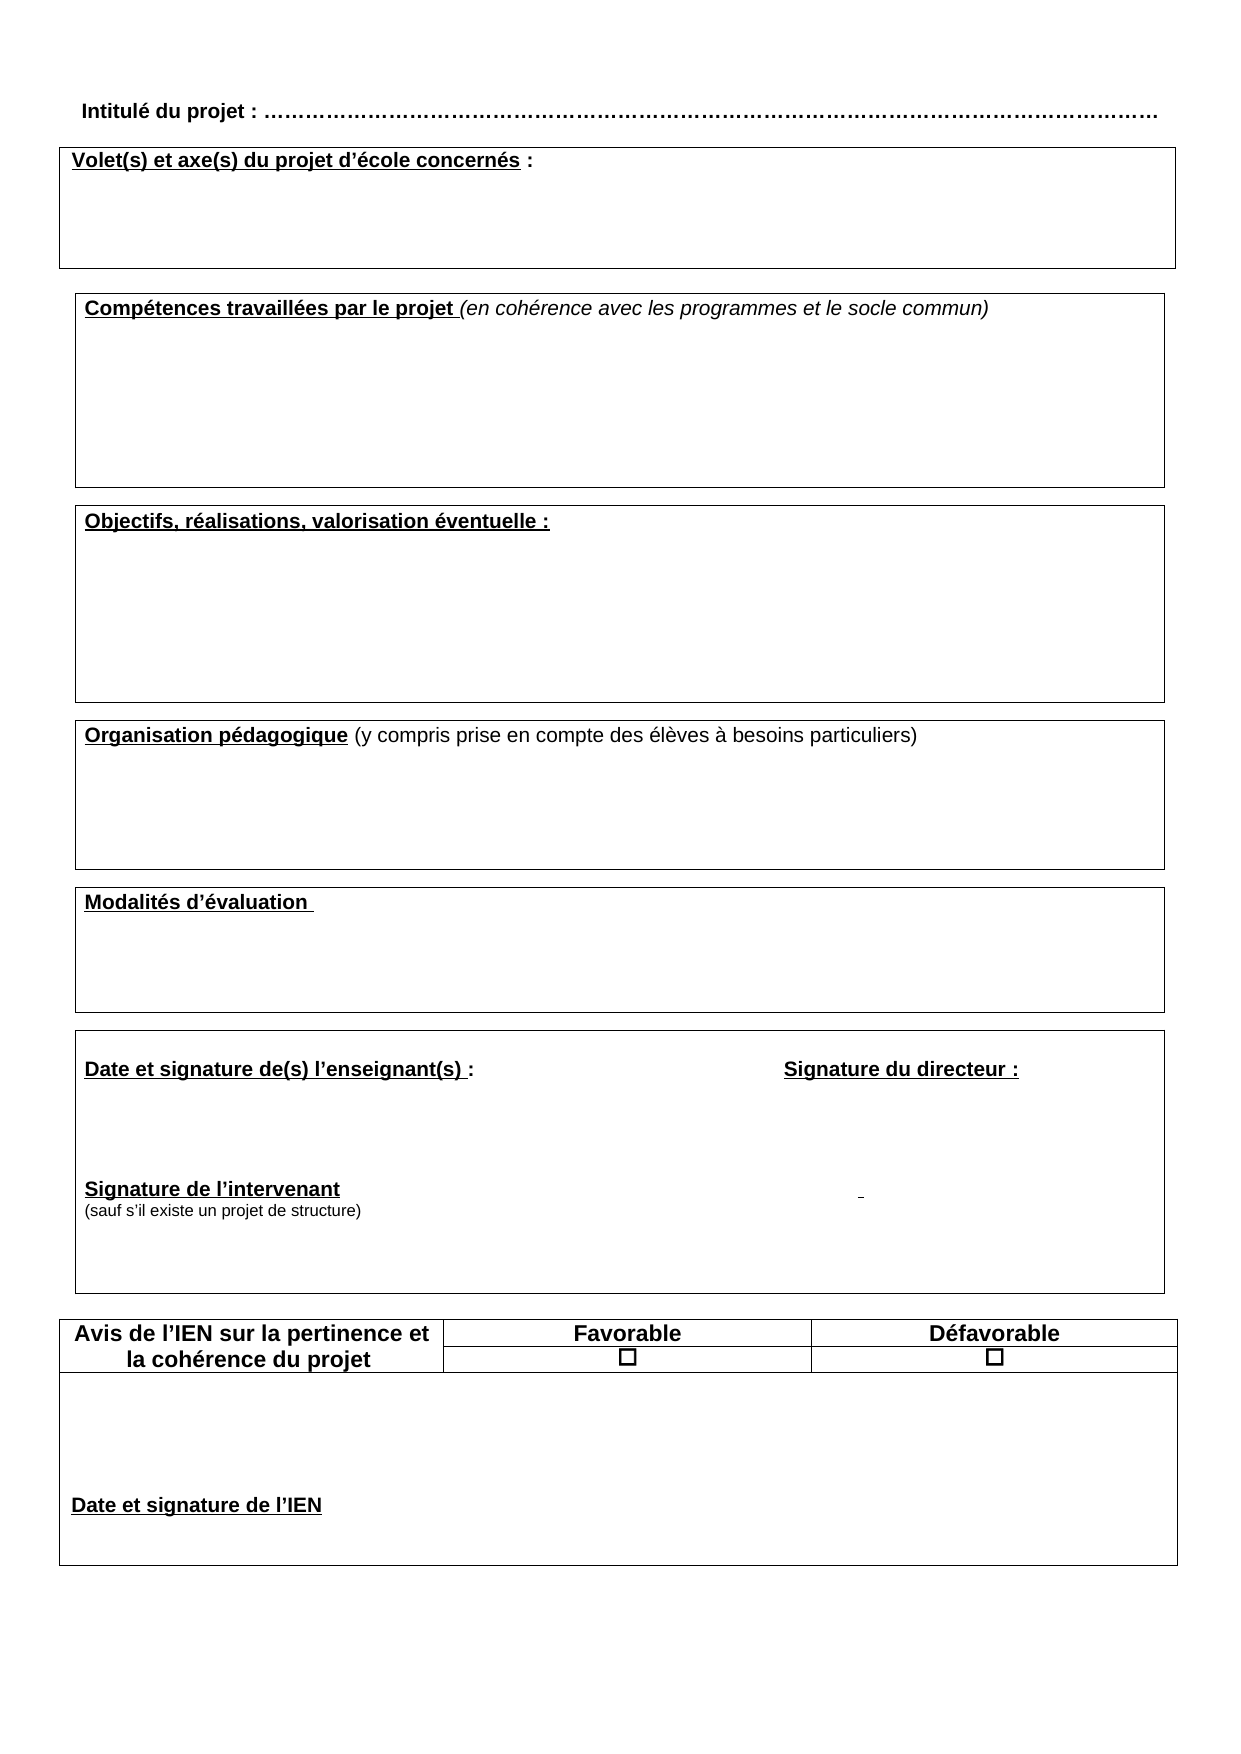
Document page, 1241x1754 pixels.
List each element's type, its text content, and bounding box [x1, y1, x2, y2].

text Signature de l’intervenant [76, 1173, 1164, 1197]
table_cell  [444, 1347, 811, 1372]
table_cell [811, 1373, 1177, 1565]
text modalités d’évaluation [76, 888, 1164, 914]
table_cell  [812, 1347, 1177, 1372]
text Objectifs, réalisations, valorisation éventuelle : [76, 506, 1164, 532]
table_header Volet(s) et axe(s) du projet d’école concernés : [60, 148, 1175, 268]
text Compétences travaillées par le projet (en cohérence avec les programmes et le socle commun) [76, 294, 1164, 320]
text (sauf s’il existe un projet de structure) [76, 1197, 1164, 1219]
table_cell [443, 1373, 811, 1565]
table_header Avis de l’IEN sur la pertinence et la cohérence du projet [60, 1320, 443, 1372]
text Date et signature de(s) l’enseignant(s) : Signature du directeur : [76, 1053, 1164, 1081]
table_cell Date et signature de l’IEN [60, 1373, 443, 1565]
text Intitulé du projet : ………………………………………………………………………………………………………………… [75, 99, 1165, 123]
table_header Défavorable [812, 1320, 1177, 1346]
text Organisation pédagogique (y compris prise en compte des élèves à besoins particuliers) [76, 721, 1164, 747]
table_header Favorable [444, 1320, 811, 1346]
